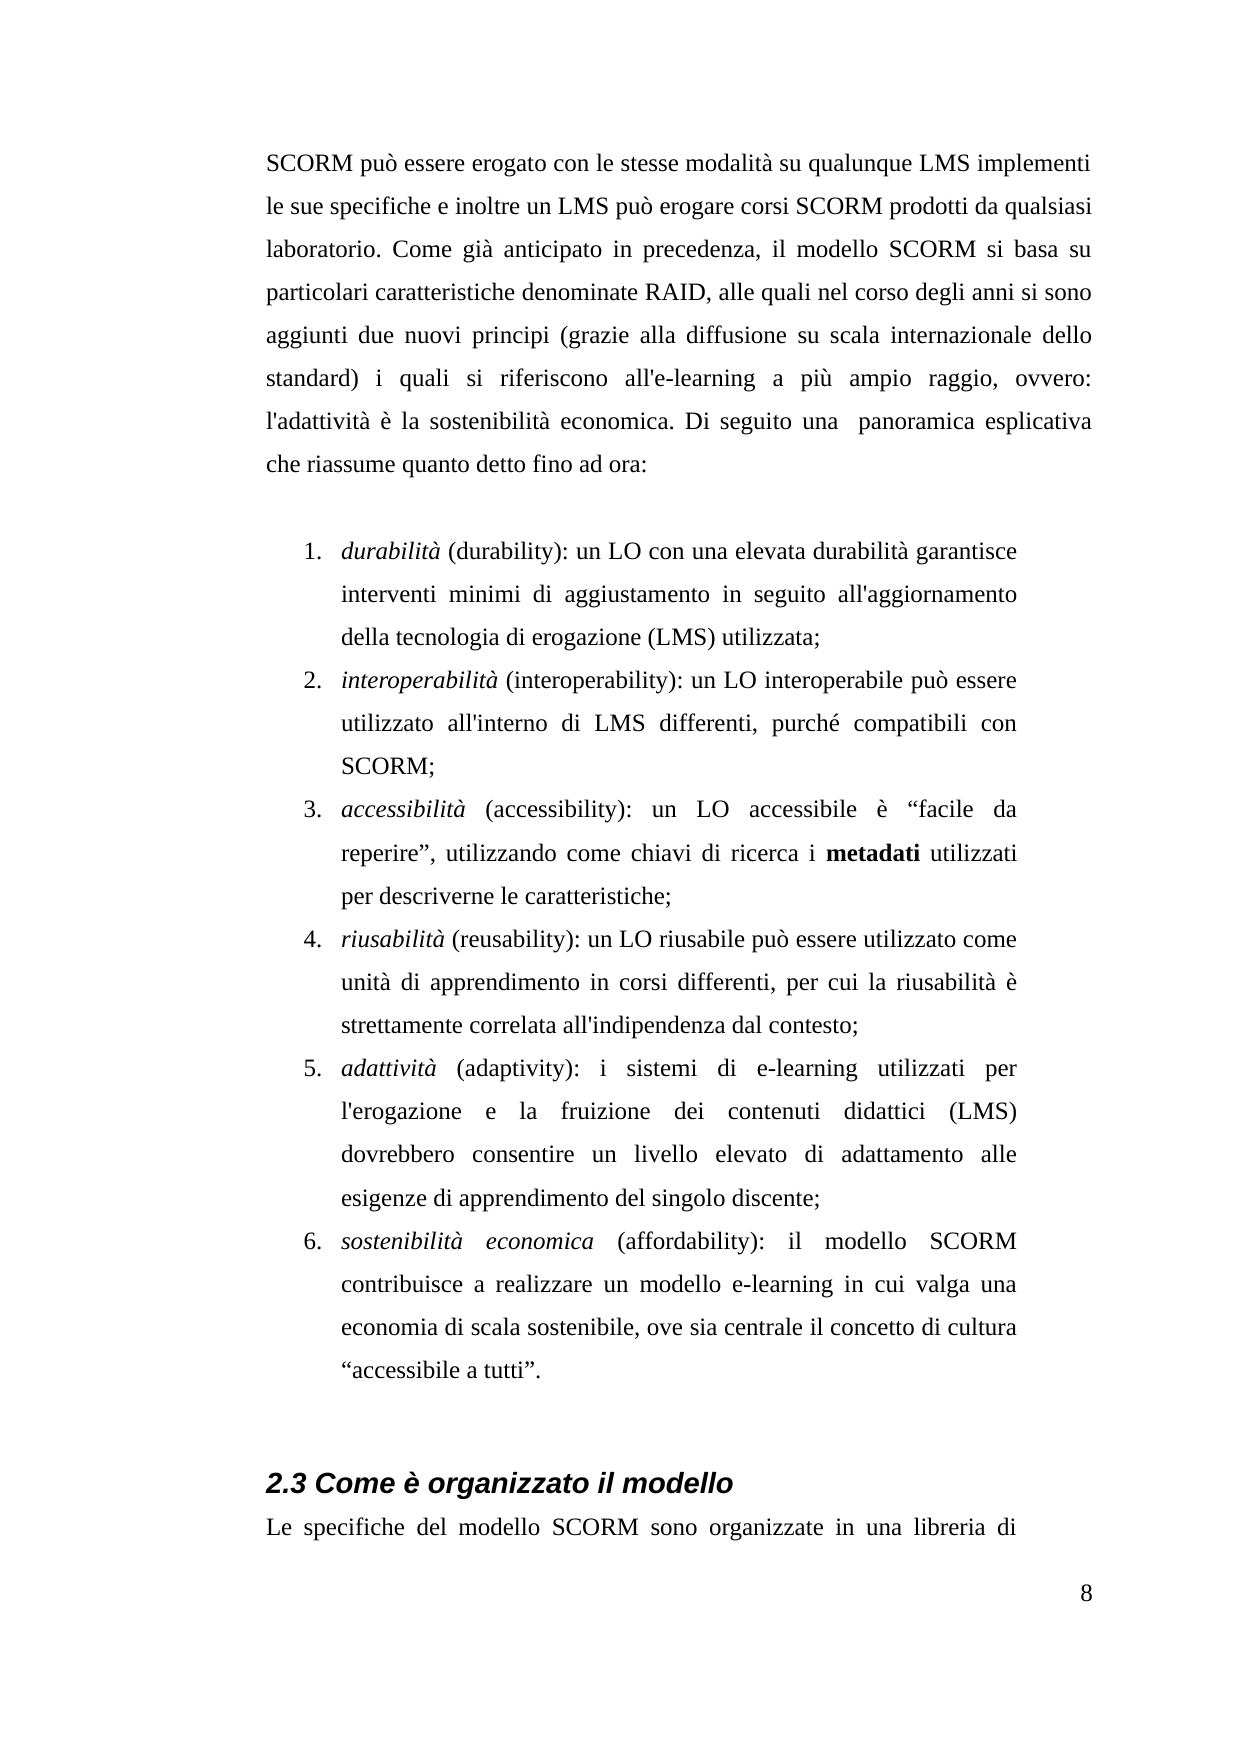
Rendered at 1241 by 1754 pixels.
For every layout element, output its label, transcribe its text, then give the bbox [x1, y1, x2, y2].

list adattività (adaptivity): i sistemi di e-learning utilizzati per l'erogazione e la fruizione dei contenuti didattici (LMS) dovrebbero consentire un livello elevato di adattamento alle esigenze di apprendimento del singolo discente; [303, 1053, 1018, 1211]
subtitle 2.3 Come è organizzato il modello [266, 1466, 1093, 1500]
text SCORM può essere erogato con le stesse modalità su qualunque LMS implementi le sue specifiche e inoltre un LMS può erogare corsi SCORM prodotti da qualsiasi laboratorio. Come già anticipato in precedenza, il modello SCORM si basa su particolari caratteristiche denominate RAID, alle quali nel corso degli anni si sono aggiunti due nuovi principi (grazie alla diffusione su scala internazionale dello standard) i quali si riferiscono all'e-learning a più ampio raggio, ovvero: l'adattività è la sostenibilità economica. Di seguito una panoramica esplicativa che riassume quanto detto fino ad ora: [266, 148, 1093, 478]
list riusabilità (reusability): un LO riusabile può essere utilizzato come unità di apprendimento in corsi differenti, per cui la riusabilità è strettamente correlata all'indipendenza dal contesto; [303, 924, 1018, 1039]
list interoperabilità (interoperability): un LO interoperabile può essere utilizzato all'interno di LMS differenti, purché compatibili con SCORM; [303, 665, 1018, 780]
list durabilità (durability): un LO con una elevata durabilità garantisce interventi minimi di aggiustamento in seguito all'aggiornamento della tecnologia di erogazione (LMS) utilizzata; [303, 536, 1018, 651]
list sostenibilità economica (affordability): il modello SCORM contribuisce a realizzare un modello e-learning in cui valga una economia di scala sostenibile, ove sia centrale il concetto di cultura “accessibile a tutti”. [303, 1226, 1018, 1384]
list accessibilità (accessibility): un LO accessibile è “facile da reperire”, utilizzando come chiavi di ricerca i metadati utilizzati per descriverne le caratteristiche; [303, 794, 1018, 909]
text Le specifiche del modello SCORM sono organizzate in una libreria di [266, 1512, 1018, 1541]
